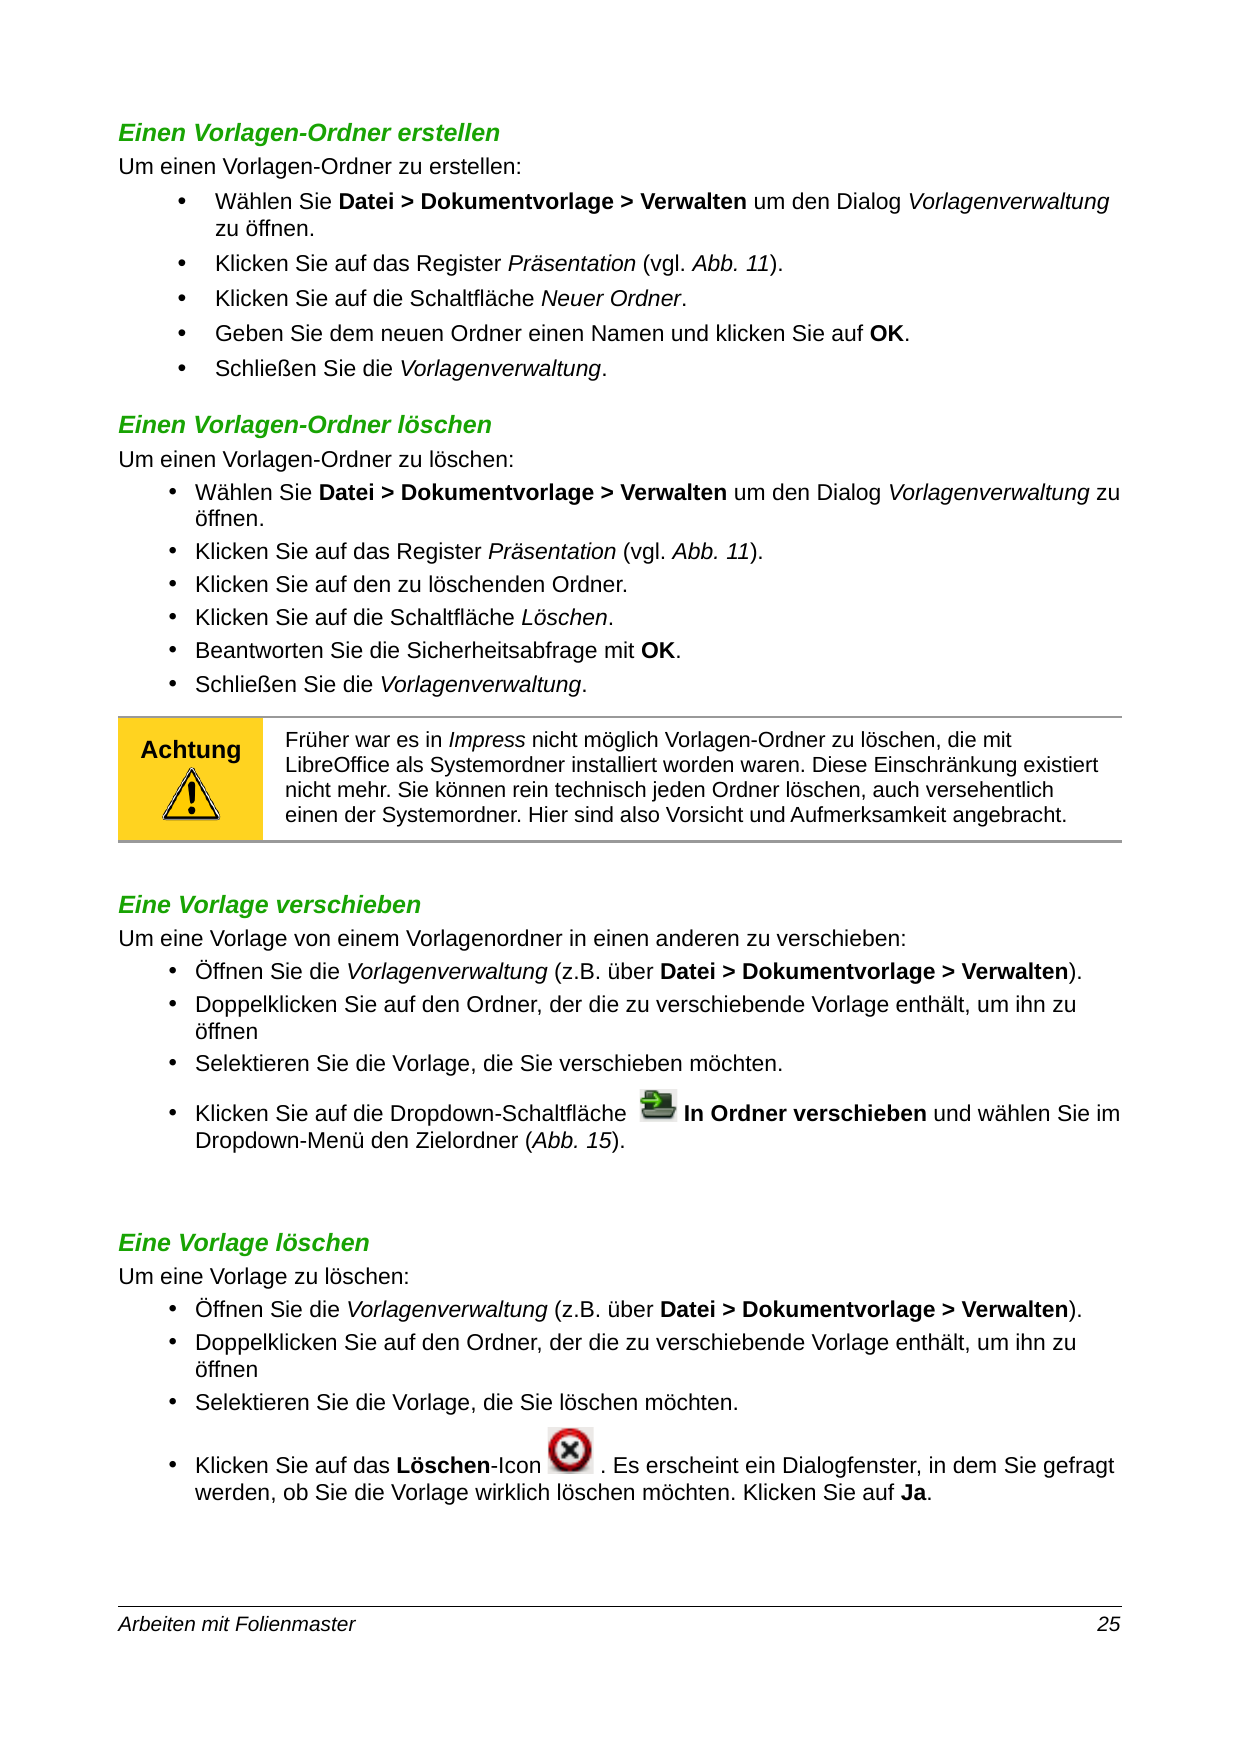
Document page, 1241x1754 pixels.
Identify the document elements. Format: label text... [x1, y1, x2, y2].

list Klicken Sie auf das Löschen-Icon . Es erscheint ein Dialogfenster, in dem Sie gefragt werden, ob Sie die Vorlage wirklich löschen möchten. Klicken Sie auf Ja. [177, 1428, 1122, 1505]
subtitle Eine Vorlage löschen [118, 1228, 1122, 1257]
picture [639, 1089, 678, 1122]
list Beantworten Sie die Sicherheitsabfrage mit OK. [177, 637, 1122, 664]
subtitle Einen Vorlagen-Ordner erstellen [118, 118, 1122, 147]
list Wählen Sie Datei > Dokumentvorlage > Verwalten um den Dialog Vorlagenverwaltung zu öffnen. [177, 186, 1122, 241]
list Schließen Sie die Vorlagenverwaltung. [177, 352, 1122, 381]
list Um eine Vorlage von einem Vorlagenordner in einen anderen zu verschieben: [118, 925, 1122, 951]
table_header Früher war es in Impress nicht möglich Vorlagen-Ordner zu löschen, die mit LibreOffice als Systemordner installiert worden waren. Diese Einschränkung existiert nicht mehr. Sie können rein technisch jeden Ordner löschen, auch versehentlich einen der Systemordner. Hier sind also Vorsicht und Aufmerksamkeit angebracht. [264, 718, 1122, 840]
list Schließen Sie die Vorlagenverwaltung. [177, 671, 1122, 697]
subtitle Eine Vorlage verschieben [118, 890, 1122, 918]
list Klicken Sie auf die Schaltfläche Löschen. [177, 604, 1122, 631]
list Doppelklicken Sie auf den Ordner, der die zu verschiebende Vorlage enthält, um ihn zu öffnen [177, 1329, 1122, 1382]
list Um einen Vorlagen-Ordner zu löschen: [118, 446, 1122, 472]
list Geben Sie dem neuen Ordner einen Namen und klicken Sie auf OK. [177, 317, 1122, 346]
list Klicken Sie auf die Schaltfläche Neuer Ordner. [177, 282, 1122, 311]
subtitle Einen Vorlagen-Ordner löschen [118, 411, 1122, 439]
list Klicken Sie auf das Register Präsentation (vgl. Abb. 11). [177, 247, 1122, 276]
list Klicken Sie auf das Register Präsentation (vgl. Abb. 11). [177, 538, 1122, 565]
list Klicken Sie auf den zu löschenden Ordner. [177, 571, 1122, 598]
picture [158, 763, 224, 824]
list Öffnen Sie die Vorlagenverwaltung (z.B. über Datei > Dokumentvorlage > Verwalten). [177, 958, 1122, 984]
list Um eine Vorlage zu löschen: [118, 1263, 1122, 1289]
picture [547, 1427, 594, 1474]
list Wählen Sie Datei > Dokumentvorlage > Verwalten um den Dialog Vorlagenverwaltung zu öffnen. [177, 478, 1122, 532]
list Öffnen Sie die Vorlagenverwaltung (z.B. über Datei > Dokumentvorlage > Verwalten). [177, 1296, 1122, 1323]
list Selektieren Sie die Vorlage, die Sie löschen möchten. [177, 1388, 1122, 1415]
list Selektieren Sie die Vorlage, die Sie verschieben möchten. [177, 1050, 1122, 1077]
list Um einen Vorlagen-Ordner zu erstellen: [118, 153, 1122, 180]
list Klicken Sie auf die Dropdown-Schaltfläche In Ordner verschieben und wählen Sie im Dropdown-Menü den Zielordner (Abb. 15). [177, 1090, 1122, 1153]
table_header Achtung [118, 718, 263, 840]
list Doppelklicken Sie auf den Ordner, der die zu verschiebende Vorlage enthält, um ihn zu öffnen [177, 991, 1122, 1044]
